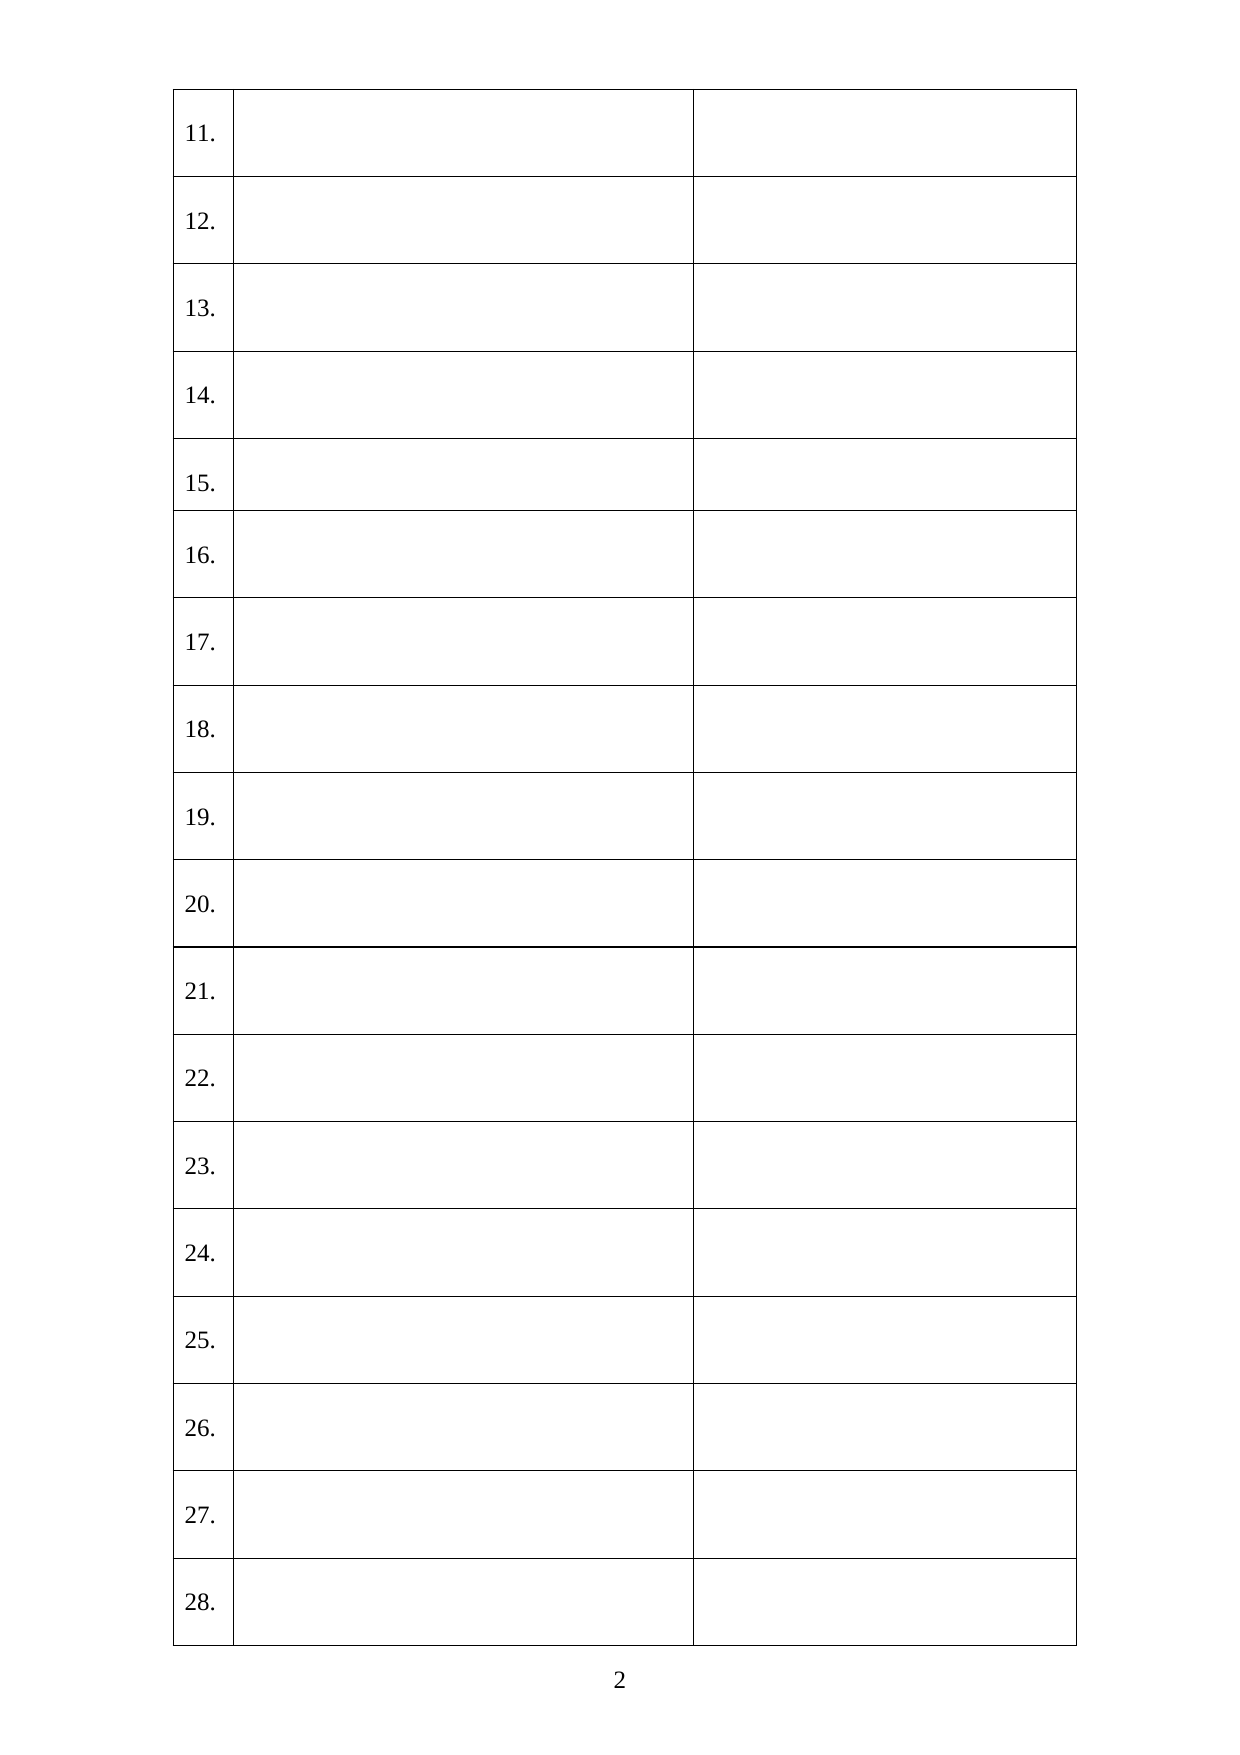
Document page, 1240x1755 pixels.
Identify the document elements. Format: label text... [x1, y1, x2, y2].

table_cell [694, 177, 1076, 263]
table_cell [1077, 89, 1081, 176]
table_cell [1077, 351, 1081, 438]
table_cell [1077, 597, 1081, 684]
table_cell 24. [174, 1209, 233, 1296]
table_cell [694, 1471, 1076, 1557]
table_cell 27. [174, 1471, 233, 1557]
table_cell 15. [174, 439, 233, 510]
table_cell [694, 686, 1076, 772]
table_cell [234, 1559, 693, 1645]
table_cell [1077, 1383, 1081, 1470]
table_cell [234, 1297, 693, 1383]
table_cell [1077, 1296, 1081, 1383]
table_cell [694, 948, 1076, 1034]
table_cell [694, 439, 1076, 510]
table_cell [1077, 438, 1081, 510]
table_cell 25. [174, 1297, 233, 1383]
table_cell [694, 1559, 1076, 1645]
table_cell [1077, 1208, 1081, 1296]
table_cell [234, 1035, 693, 1121]
table_cell [1077, 1558, 1081, 1645]
table_cell [234, 948, 693, 1034]
table_cell [694, 1035, 1076, 1121]
table_cell [234, 352, 693, 438]
table_cell 14. [174, 352, 233, 438]
table_cell 16. [174, 511, 233, 597]
table_cell 20. [174, 860, 233, 946]
table_cell [694, 1384, 1076, 1470]
table_cell [694, 511, 1076, 597]
table_cell [1077, 176, 1081, 263]
table_cell [234, 686, 693, 772]
table_cell [1077, 685, 1081, 772]
table_cell [234, 860, 693, 946]
table_cell [1077, 1121, 1081, 1208]
table_cell [1077, 772, 1081, 859]
table_cell 22. [174, 1035, 233, 1121]
table_cell [1077, 1034, 1081, 1121]
table_cell [694, 352, 1076, 438]
table_cell [694, 773, 1076, 859]
table_cell [1077, 510, 1081, 597]
table_cell [1077, 1470, 1081, 1557]
table_cell [694, 860, 1076, 946]
table_cell 19. [174, 773, 233, 859]
table_cell 26. [174, 1384, 233, 1470]
table_cell 23. [174, 1122, 233, 1208]
table_cell [234, 264, 693, 351]
table_cell [234, 773, 693, 859]
table_cell [234, 1384, 693, 1470]
table_cell [1077, 946, 1081, 1034]
table_cell [234, 1209, 693, 1296]
table_cell [234, 1122, 693, 1208]
table_cell 17. [174, 598, 233, 684]
table_cell [694, 264, 1076, 351]
table_cell 13. [174, 264, 233, 351]
table_cell [234, 439, 693, 510]
table_cell [1077, 859, 1081, 946]
table_cell [234, 511, 693, 597]
table_cell [694, 90, 1076, 176]
table_cell [234, 1471, 693, 1557]
table_cell [694, 1297, 1076, 1383]
table_cell [234, 177, 693, 263]
table_cell 28. [174, 1559, 233, 1645]
table_cell 11. [174, 90, 233, 176]
table_cell 18. [174, 686, 233, 772]
table_cell [234, 90, 693, 176]
table_cell [694, 1122, 1076, 1208]
table_cell [694, 1209, 1076, 1296]
table_cell 12. [174, 177, 233, 263]
table_cell [694, 598, 1076, 684]
table_cell [234, 598, 693, 684]
table_cell 21. [174, 948, 233, 1034]
table_cell [1077, 263, 1081, 351]
